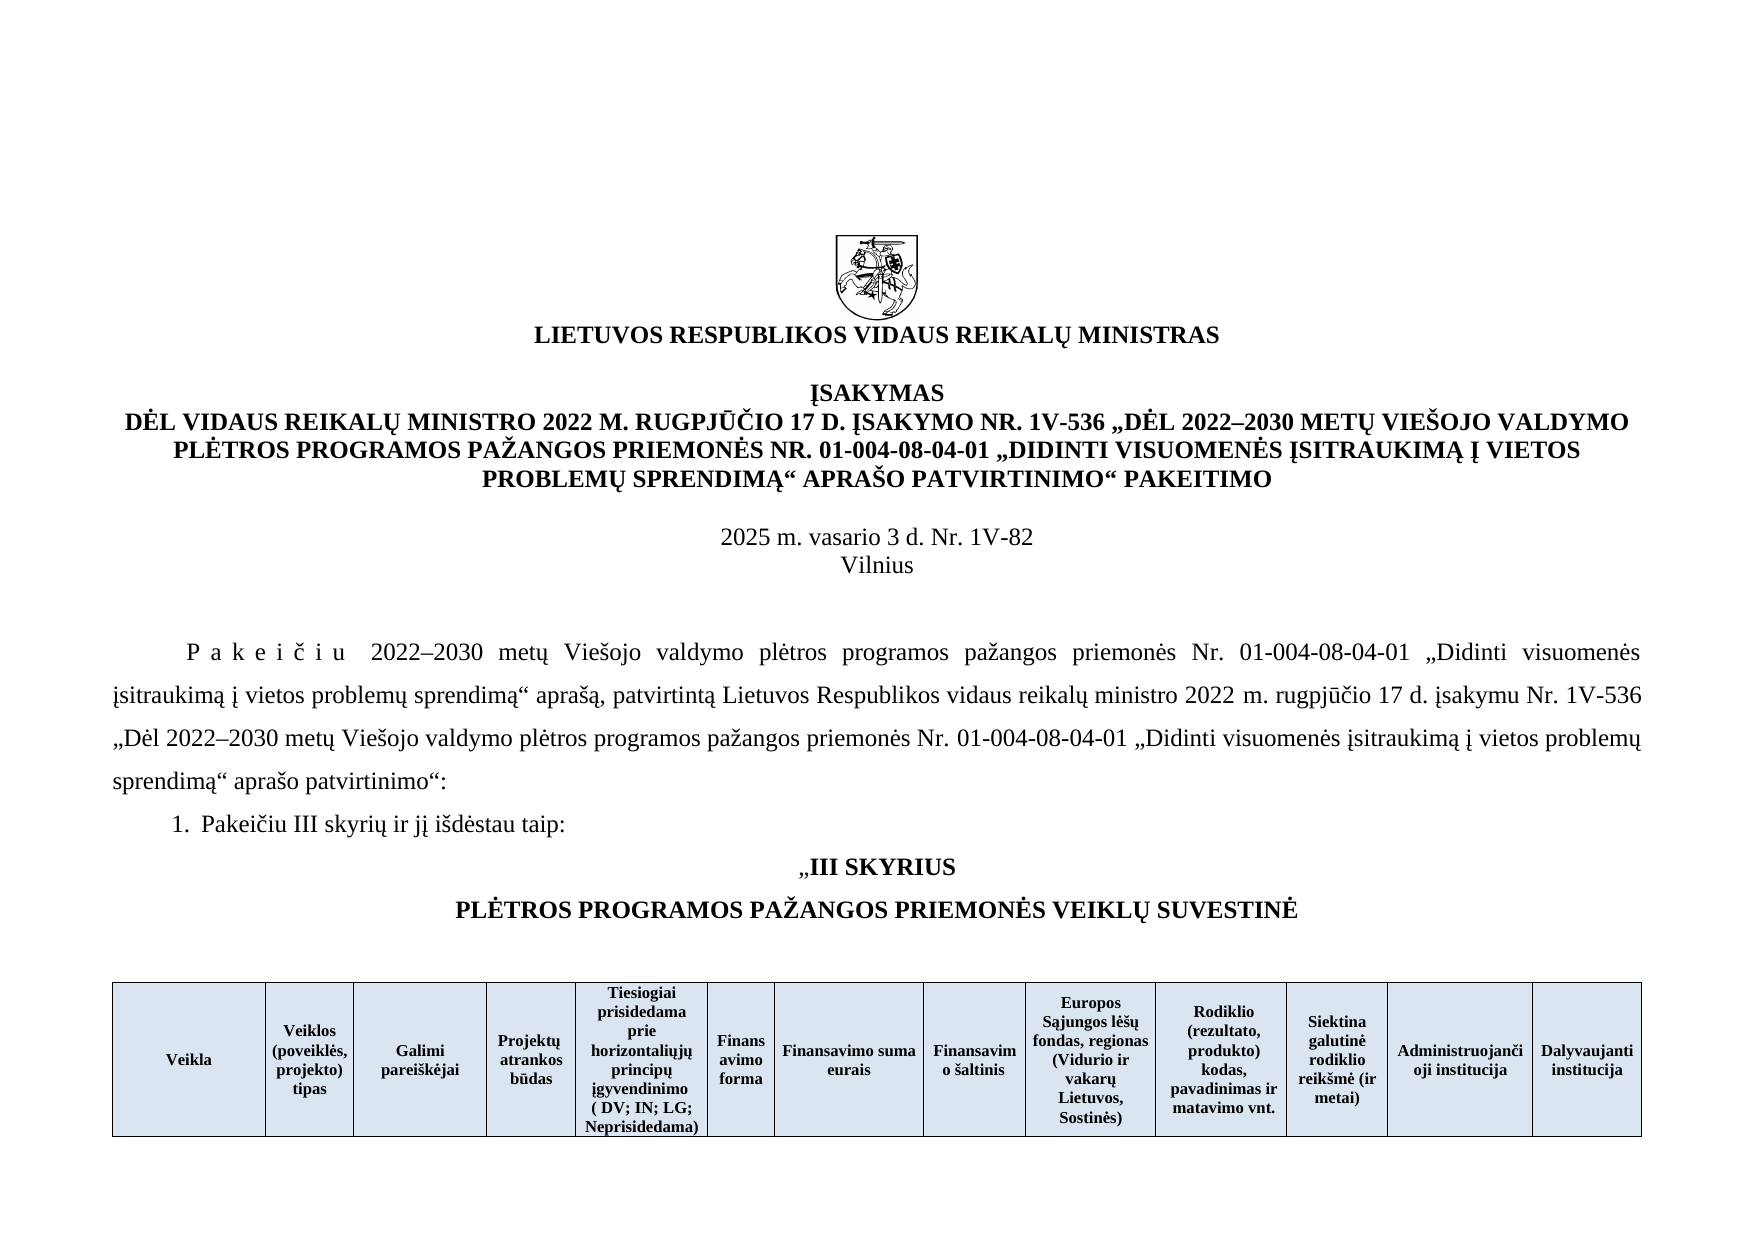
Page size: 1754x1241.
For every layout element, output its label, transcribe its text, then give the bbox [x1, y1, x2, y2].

table_header Finansavimo šaltinis [924, 983, 1025, 1136]
table_header Finansavimo forma [708, 983, 774, 1136]
table_header Tiesiogiai prisidedama prie horizontaliųjų principų įgyvendinimo ( DV; IN; LG; Neprisidedama) [576, 983, 707, 1136]
table_header Rodiklio (rezultato, produkto) kodas, pavadinimas ir matavimo vnt. [1156, 983, 1286, 1136]
table_header Galimi pareiškėjai [354, 983, 486, 1136]
text ĮSAKYMAS [112, 378, 1642, 407]
text 2025 m. vasario 3 d. Nr. 1V-82 [112, 522, 1642, 551]
table_header Dalyvaujanti institucija [1533, 983, 1641, 1136]
table_header Projektų atrankos būdas [487, 983, 575, 1136]
text 1. Pakeičiu III skyrių ir jį išdėstau taip: [112, 809, 1642, 838]
table_header Veiklos (poveiklės, projekto) tipas [266, 983, 353, 1136]
text DĖL VIDAUS REIKALŲ MINISTRO 2022 M. Rugpjūčio 17 D. ĮSAKYMO NR. 1V-536 „DĖL 2022–2030 METŲ VIEŠOJO VALDYMO PLĖTROS PROGRAMOS PAŽANGOS PRIEMONĖS NR. 01-004-08-04-01 „DIDINTI VISUOMENĖS ĮSITRAUKIMĄ Į VIETOS PROBLEMŲ SPRENDIMĄ“ APRAŠO PATVIRTINIMO“ PAKEITIMO [112, 407, 1642, 493]
table_header Finansavimo suma eurais [775, 983, 923, 1136]
table_header Veikla [113, 983, 265, 1136]
text Pakeičiu 2022–2030 metų Viešojo valdymo plėtros programos pažangos priemonės Nr. 01-004-08-04-01 „Didinti visuomenės įsitraukimą į vietos problemų sprendimą“ aprašą, patvirtintą Lietuvos Respublikos vidaus reikalų ministro 2022 m. rugpjūčio 17 d. įsakymu Nr. 1V-536 „Dėl 2022–2030 metų Viešojo valdymo plėtros programos pažangos priemonės Nr. 01-004-08-04-01 „Didinti visuomenės įsitraukimą į vietos problemų sprendimą“ aprašo patvirtinimo“: [112, 637, 1642, 795]
text Vilnius [112, 551, 1642, 579]
table_header Administruojančioji institucija [1388, 983, 1532, 1136]
text LIETUVOS RESPUBLIKOS VIDAUS REIKALŲ MINISTRAS [112, 321, 1642, 349]
table_header Europos Sąjungos lėšų fondas, regionas (Vidurio ir vakarų Lietuvos, Sostinės) [1026, 983, 1155, 1136]
table_header Siektina galutinė rodiklio reikšmė (ir metai) [1287, 983, 1387, 1136]
text „III SKYRIUS [112, 852, 1642, 881]
text PLĖTROS PROGRAMOS PAŽANGOS PRIEMONĖS VEIKLŲ SUVESTINĖ [112, 896, 1642, 924]
